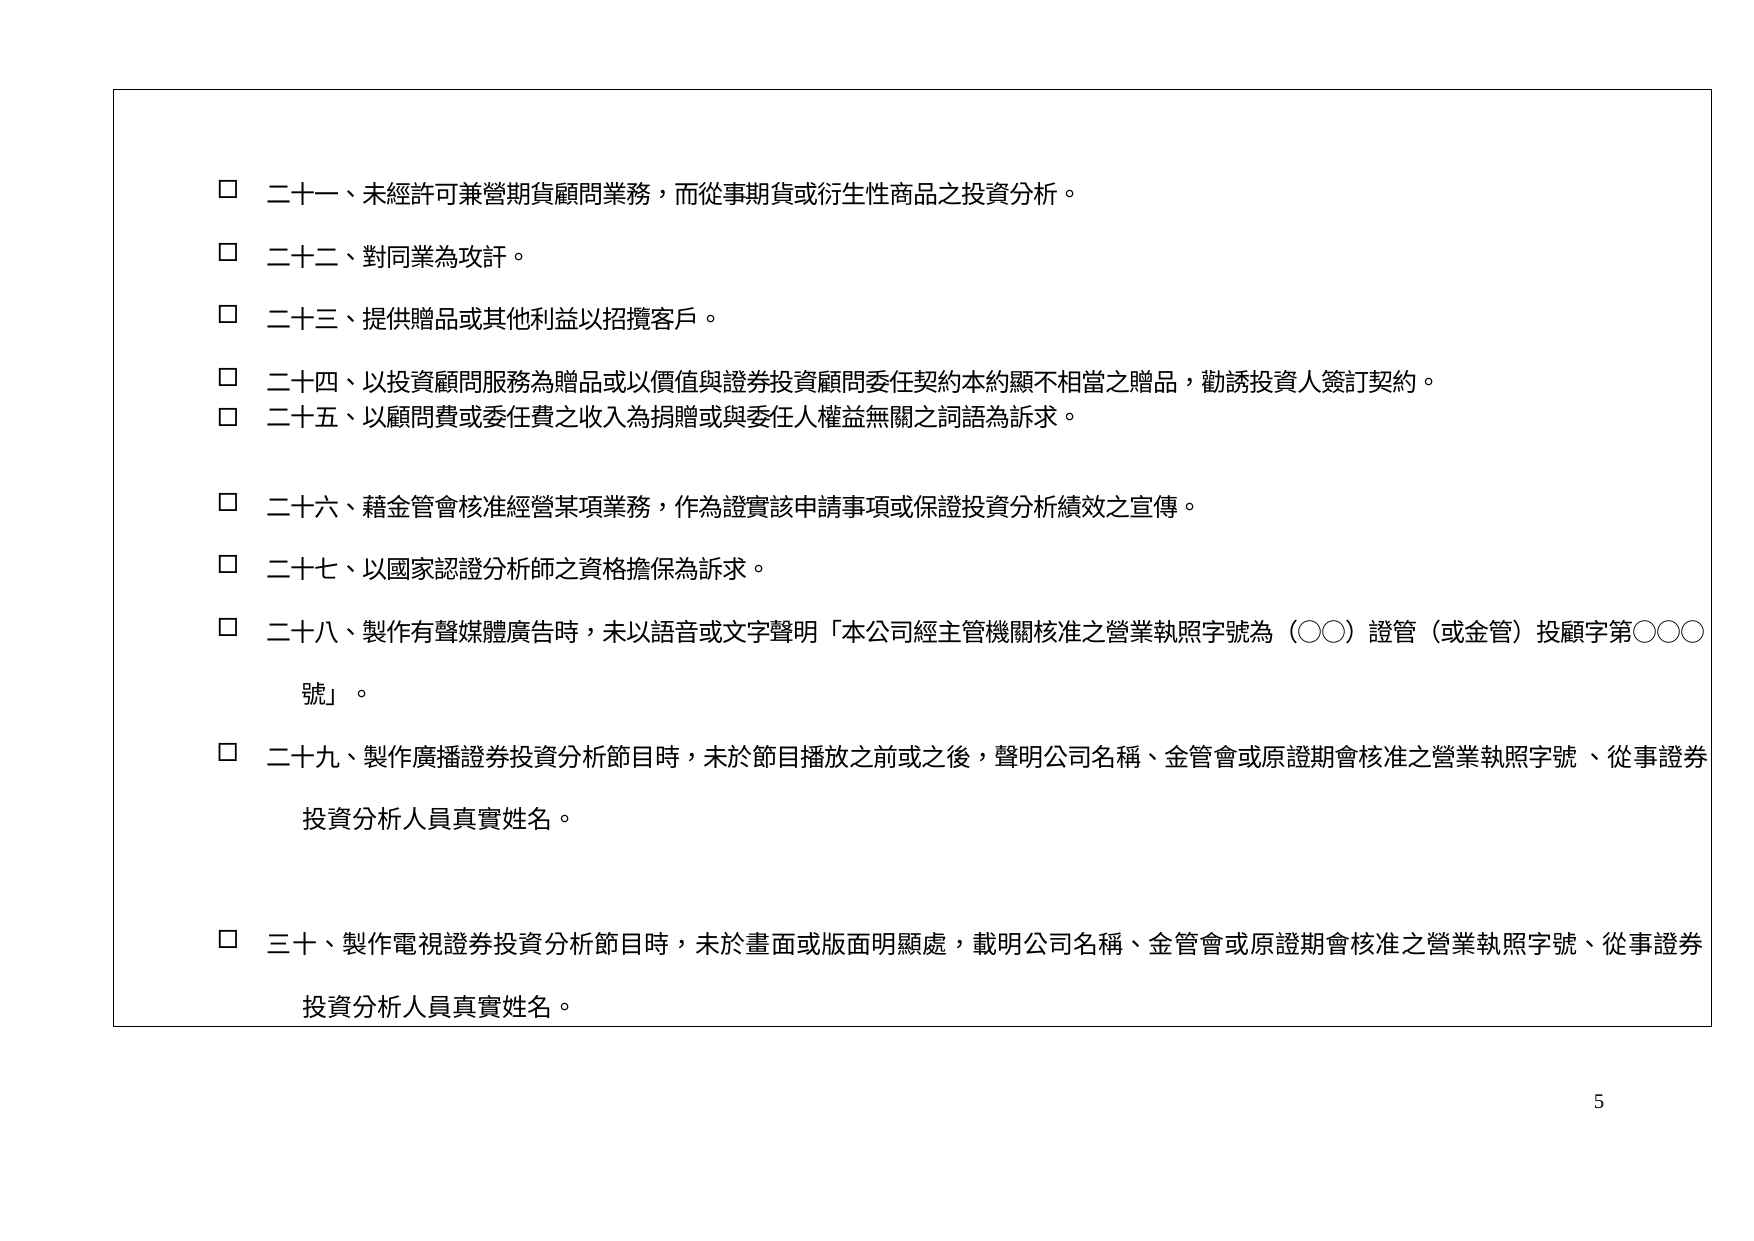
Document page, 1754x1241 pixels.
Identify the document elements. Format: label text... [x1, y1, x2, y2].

table_cell 二十一、未經許可兼營期貨顧問業務，而從事期貨或衍生性商品之投資分析。 二十二、對同業為攻訐。 二十三、提供贈品或其他利益以招攬客戶。 二十四、以投資顧問服務為贈品或以價值與證券投資顧問委任契約本約顯不相當之贈品，勸誘投資人簽訂契約。 二十五、以顧問費或委任費之收入為捐贈或與委任人權益無關之詞語為訴求。 二十六、藉金管會核准經營某項業務，作為證實該申請事項或保證投資分析績效之宣傳。 二十七、以國家認證分析師之資格擔保為訴求。 二十八、製作有聲媒體廣告時，未以語音或文字聲明「本公司經主管機關核准之營業執照字號為（○○）證管（或金管）投顧字第○○○號」。 二十九、製作廣播證券投資分析節目時，未於節目播放之前或之後，聲明公司名稱、金管會或原證期會核准之營業執照字號、從事證券投資分析人員真實姓名。 三十、製作電視證券投資分析節目時，未於畫面或版面明顯處，載明公司名稱、金管會或原證期會核准之營業執照字號、從事證券投資分析人員真實姓名。 三十一、涉及對新臺幣匯率走勢之臆測。 三十二、證券投資顧問事業未要求從業人員於離職時，將刊登於電子郵件、電子看板及網際網路系統之宣傳資料及廣告予以刪除。 三十三、於傳播媒體從事興櫃股票以外之其他非上市（櫃）股票之投資分析活動。 三十四、其他經金管會禁止之行為。 第十六條之一 證券投資顧問事業自行製播或付費約定由他人製播之證券投資分析節目，不得聘用非公司員工擔任節目主持人，且不具備證券投資分析人員資格之員工擔任節目主持人，除應遵守前條規範外，並不得有下列行為： 一、講述之內容涉及證券投資分析行為之情事。 二、於節目主講人或受訪人從事證券投資分析之空檔，對證券市場走勢、個股行情及產業趨勢等作研判或論述。 三、延續或重複主講人、受訪人對證券市場走勢、個股行情及產業趨勢之分析、或加以闡述、或解釋。 四、以問答方式與主講人或受訪人進行證券投資分析行為。 五、回覆觀聽眾有關證券投資分析之call in或傳真等。 六、過度宣傳任職公司、或主講人、或受訪人所提供之證券投資顧問服務績效，或作保證獲利或負擔損失之表示。 七、推展或招攬未經主管機關核准辦理之業務。 八、其他違反證券暨期貨管理法令或經金管會規定不得為之之行為。 第十六條之一第二項 不具備證券投資分析人員資格之節目主持人發言時間不得超過主講人及受訪人，且每次發言時間以三分鐘為限。 [114, 90, 1711, 1026]
